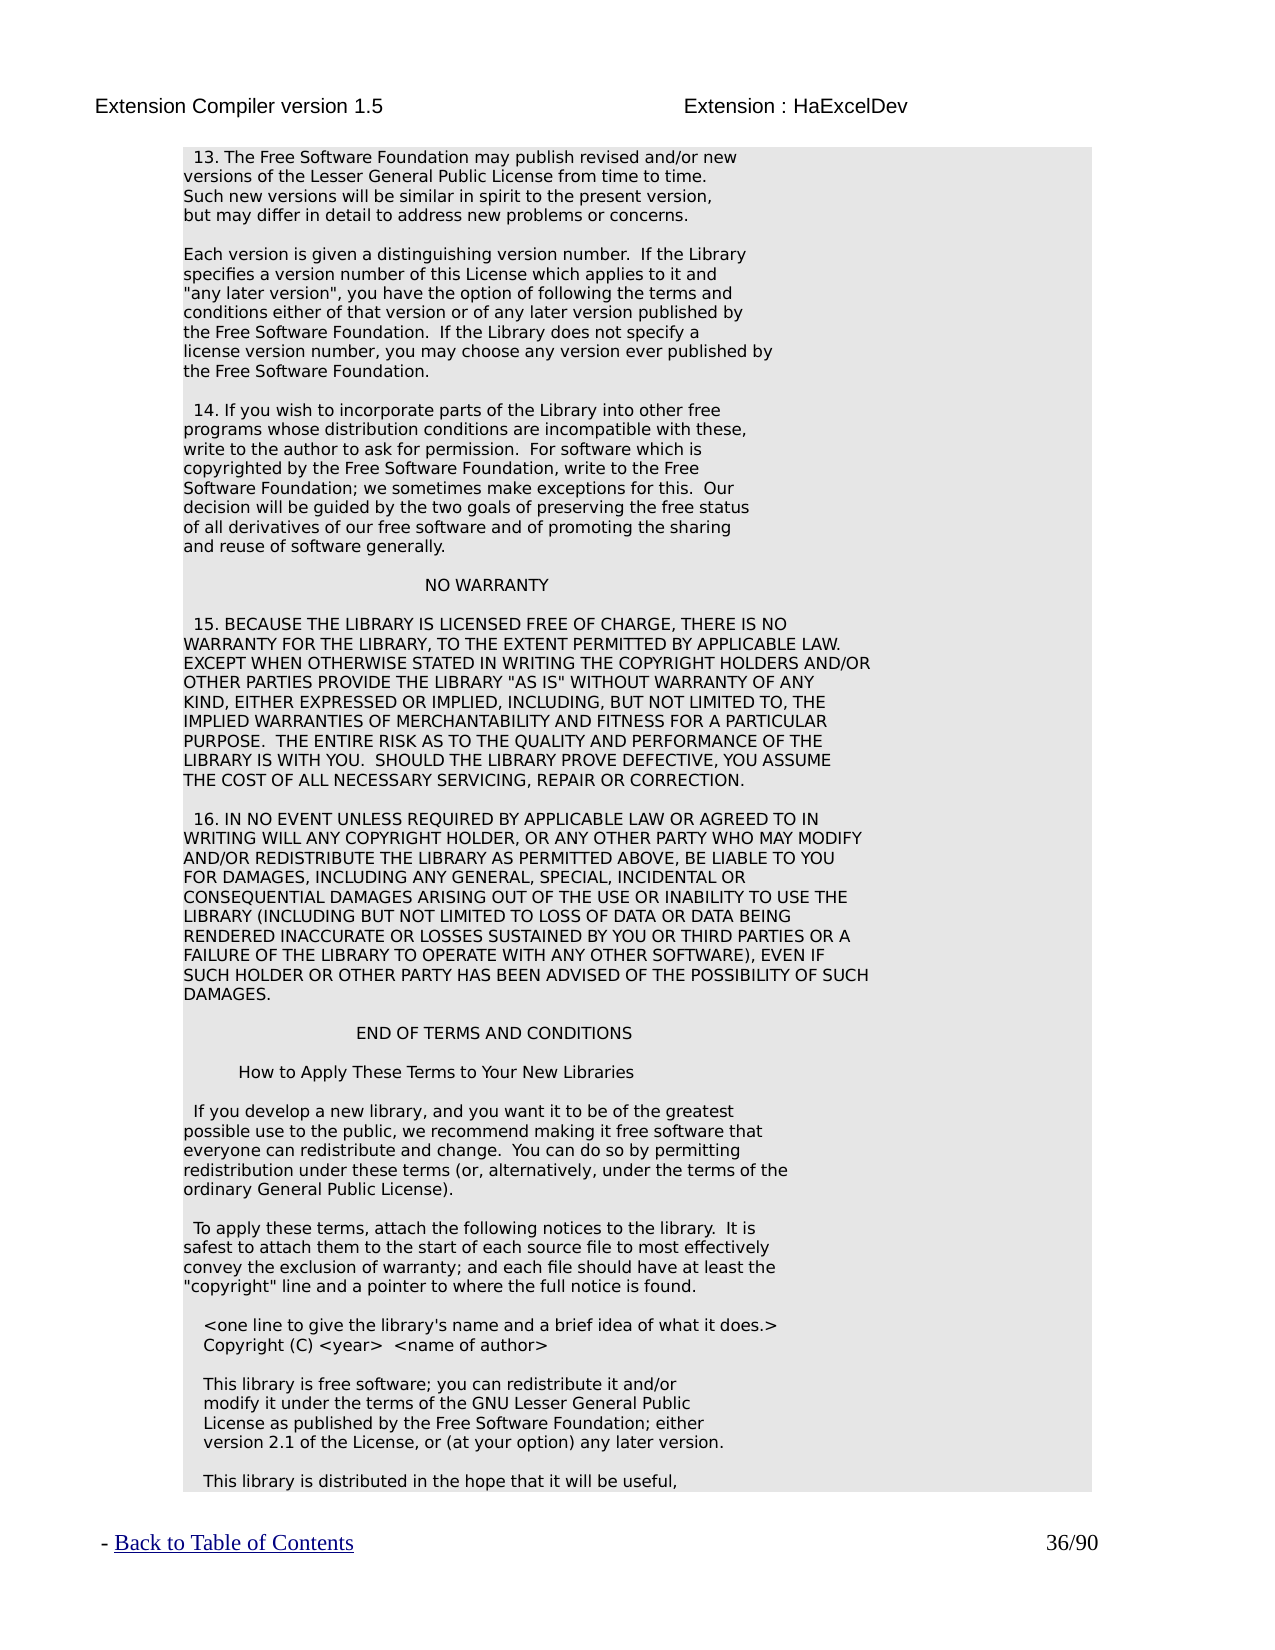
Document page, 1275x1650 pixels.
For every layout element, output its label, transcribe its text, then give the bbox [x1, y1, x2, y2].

text everyone can redistribute and change. You can do so by permitting [183, 1141, 1092, 1160]
text redistribution under these terms (or, alternatively, under the terms of the [183, 1160, 1092, 1180]
text RENDERED INACCURATE OR LOSSES SUSTAINED BY YOU OR THIRD PARTIES OR A [183, 927, 1092, 946]
text EXCEPT WHEN OTHERWISE STATED IN WRITING THE COPYRIGHT HOLDERS AND/OR [183, 654, 1092, 673]
text write to the author to ask for permission. For software which is [183, 440, 1092, 459]
text FAILURE OF THE LIBRARY TO OPERATE WITH ANY OTHER SOFTWARE), EVEN IF [183, 946, 1092, 966]
text "any later version", you have the option of following the terms and [183, 284, 1092, 303]
text and reuse of software generally. [183, 537, 1092, 557]
text DAMAGES. [183, 985, 1092, 1004]
text LIBRARY IS WITH YOU. SHOULD THE LIBRARY PROVE DEFECTIVE, YOU ASSUME [183, 751, 1092, 771]
text copyrighted by the Free Software Foundation, write to the Free [183, 459, 1092, 479]
text AND/OR REDISTRIBUTE THE LIBRARY AS PERMITTED ABOVE, BE LIABLE TO YOU [183, 849, 1092, 868]
text license version number, you may choose any version ever published by [183, 342, 1092, 362]
text possible use to the public, we recommend making it free software that [183, 1121, 1092, 1141]
text This library is free software; you can redistribute it and/or [183, 1375, 1092, 1394]
text This library is distributed in the hope that it will be useful, [183, 1472, 1092, 1492]
text convey the exclusion of warranty; and each file should have at least the [183, 1258, 1092, 1277]
text <one line to give the library's name and a brief idea of what it does.> [183, 1316, 1092, 1336]
text decision will be guided by the two goals of preserving the free status [183, 498, 1092, 518]
text IMPLIED WARRANTIES OF MERCHANTABILITY AND FITNESS FOR A PARTICULAR [183, 712, 1092, 732]
text How to Apply These Terms to Your New Libraries [183, 1063, 1092, 1082]
text WRITING WILL ANY COPYRIGHT HOLDER, OR ANY OTHER PARTY WHO MAY MODIFY [183, 829, 1092, 849]
text WARRANTY FOR THE LIBRARY, TO THE EXTENT PERMITTED BY APPLICABLE LAW. [183, 634, 1092, 654]
text If you develop a new library, and you want it to be of the greatest [183, 1102, 1092, 1121]
text KIND, EITHER EXPRESSED OR IMPLIED, INCLUDING, BUT NOT LIMITED TO, THE [183, 693, 1092, 712]
text OTHER PARTIES PROVIDE THE LIBRARY "AS IS" WITHOUT WARRANTY OF ANY [183, 673, 1092, 693]
text modify it under the terms of the GNU Lesser General Public [183, 1394, 1092, 1414]
text CONSEQUENTIAL DAMAGES ARISING OUT OF THE USE OR INABILITY TO USE THE [183, 888, 1092, 907]
text SUCH HOLDER OR OTHER PARTY HAS BEEN ADVISED OF THE POSSIBILITY OF SUCH [183, 966, 1092, 985]
text the Free Software Foundation. [183, 362, 1092, 381]
text To apply these terms, attach the following notices to the library. It is [183, 1219, 1092, 1238]
text safest to attach them to the start of each source file to most effectively [183, 1238, 1092, 1258]
text Copyright (C) <year> <name of author> [183, 1336, 1092, 1355]
text of all derivatives of our free software and of promoting the sharing [183, 518, 1092, 537]
text version 2.1 of the License, or (at your option) any later version. [183, 1433, 1092, 1453]
text END OF TERMS AND CONDITIONS [183, 1024, 1092, 1043]
text Each version is given a distinguishing version number. If the Library [183, 245, 1092, 264]
text "copyright" line and a pointer to where the full notice is found. [183, 1277, 1092, 1297]
text 13. The Free Software Foundation may publish revised and/or new [183, 147, 1092, 167]
text 14. If you wish to incorporate parts of the Library into other free [183, 401, 1092, 420]
text the Free Software Foundation. If the Library does not specify a [183, 323, 1092, 342]
text specifies a version number of this License which applies to it and [183, 264, 1092, 284]
text Such new versions will be similar in spirit to the present version, [183, 186, 1092, 206]
text NO WARRANTY [183, 576, 1092, 596]
text ordinary General Public License). [183, 1180, 1092, 1199]
text conditions either of that version or of any later version published by [183, 303, 1092, 323]
text LIBRARY (INCLUDING BUT NOT LIMITED TO LOSS OF DATA OR DATA BEING [183, 907, 1092, 927]
text PURPOSE. THE ENTIRE RISK AS TO THE QUALITY AND PERFORMANCE OF THE [183, 732, 1092, 751]
text FOR DAMAGES, INCLUDING ANY GENERAL, SPECIAL, INCIDENTAL OR [183, 868, 1092, 888]
text Software Foundation; we sometimes make exceptions for this. Our [183, 479, 1092, 498]
text but may differ in detail to address new problems or concerns. [183, 206, 1092, 225]
text versions of the Lesser General Public License from time to time. [183, 167, 1092, 186]
text License as published by the Free Software Foundation; either [183, 1414, 1092, 1433]
text 16. IN NO EVENT UNLESS REQUIRED BY APPLICABLE LAW OR AGREED TO IN [183, 810, 1092, 829]
text THE COST OF ALL NECESSARY SERVICING, REPAIR OR CORRECTION. [183, 771, 1092, 790]
text 15. BECAUSE THE LIBRARY IS LICENSED FREE OF CHARGE, THERE IS NO [183, 615, 1092, 634]
text programs whose distribution conditions are incompatible with these, [183, 420, 1092, 440]
